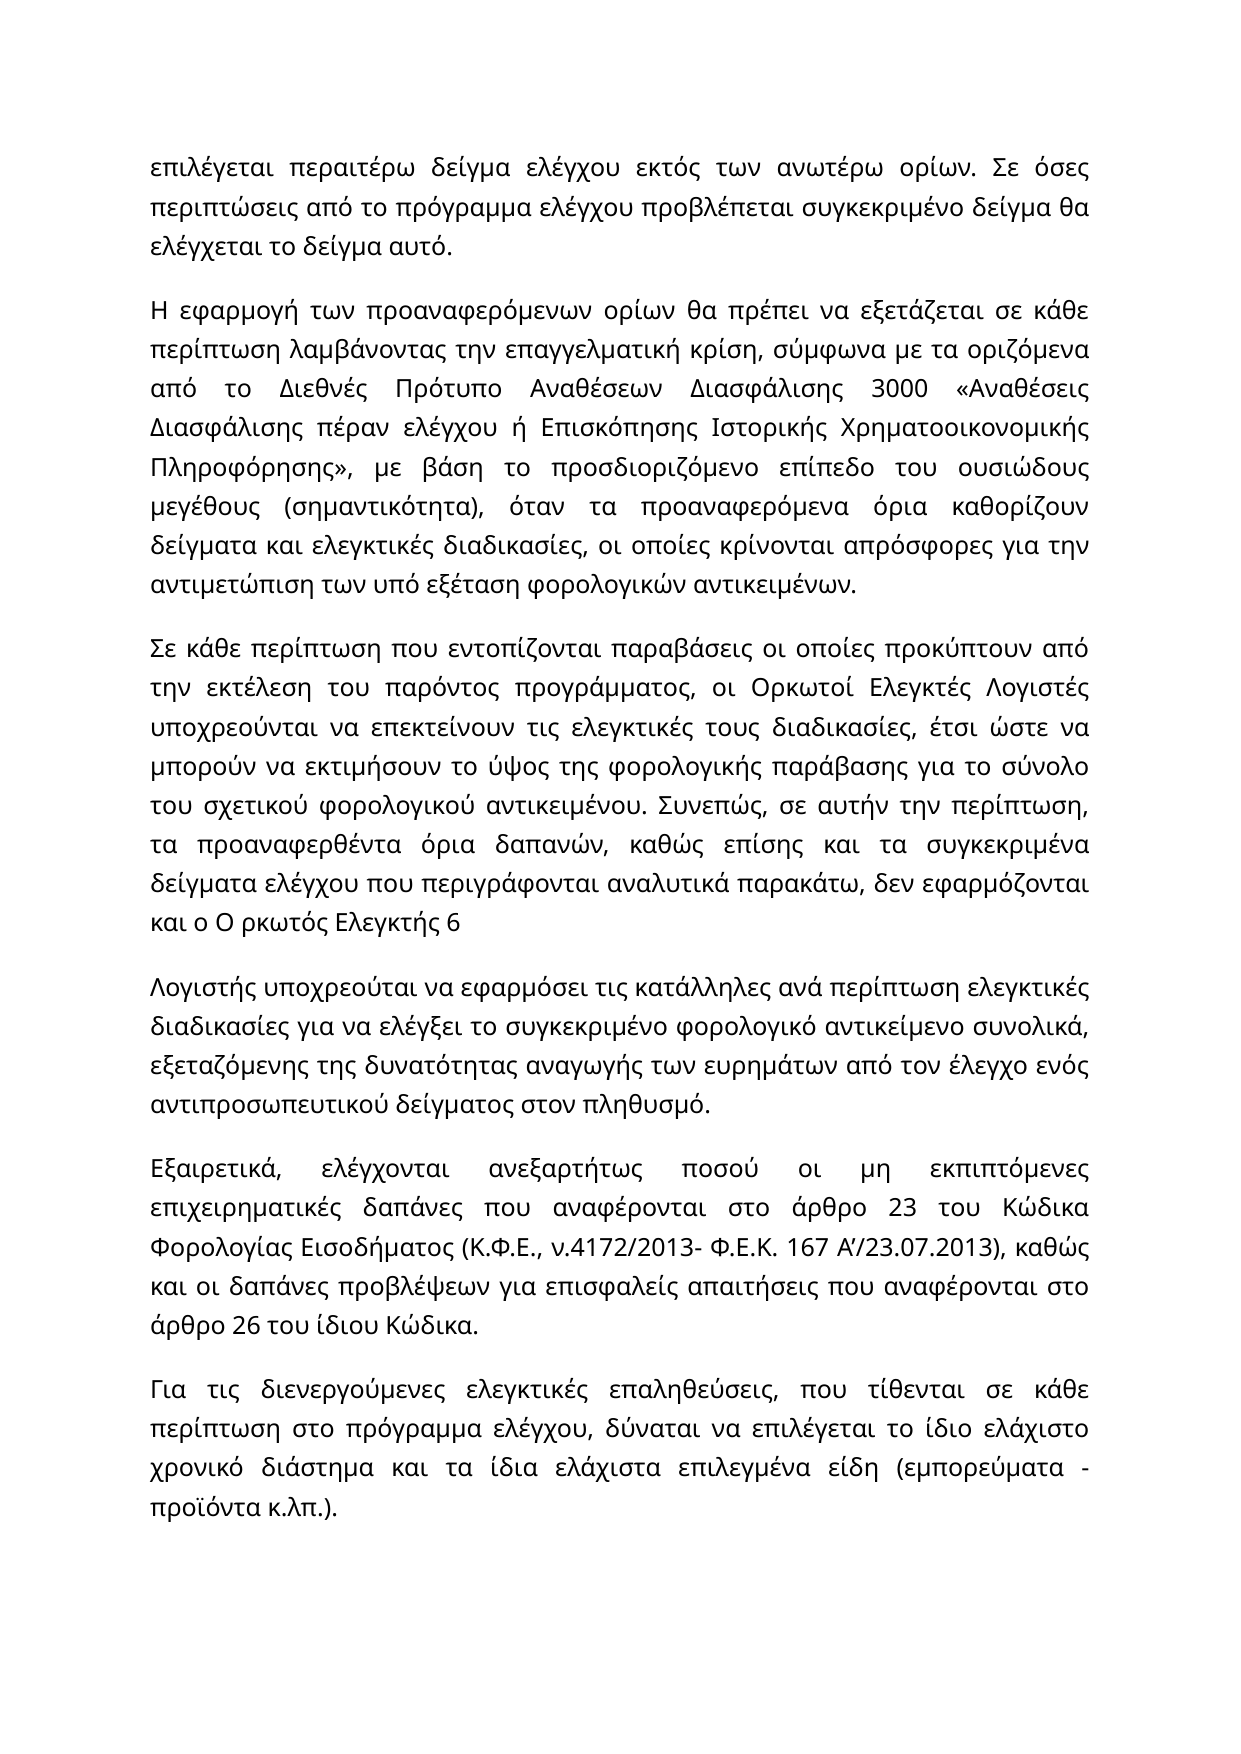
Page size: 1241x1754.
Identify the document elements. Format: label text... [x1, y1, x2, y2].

text Λογιστής υποχρεούται να εφαρμόσει τις κατάλληλες ανά περίπτωση ελεγκτικές διαδικασίες για να ελέγξει το συγκεκριμένο φορολογικό αντικείμενο συνολικά, εξεταζόμενης της δυνατότητας αναγωγής των ευρημάτων από τον έλεγχο ενός αντιπροσωπευτικού δείγματος στον πληθυσμό. [150, 969, 1090, 1121]
text επιλέγεται περαιτέρω δείγμα ελέγχου εκτός των ανωτέρω ορίων. Σε όσες περιπτώσεις από το πρόγραμμα ελέγχου προβλέπεται συγκεκριμένο δείγμα θα ελέγχεται το δείγμα αυτό. [150, 150, 1090, 262]
text Εξαιρετικά, ελέγχονται ανεξαρτήτως ποσού οι μη εκπιπτόμενες επιχειρηματικές δαπάνες που αναφέρονται στο άρθρο 23 του Κώδικα Φορολογίας Εισοδήματος (Κ.Φ.Ε., ν.4172/2013- Φ.Ε.Κ. 167 Α’/23.07.2013), καθώς και οι δαπάνες προβλέψεων για επισφαλείς απαιτήσεις που αναφέρονται στο άρθρο 26 του ίδιου Κώδικα. [150, 1151, 1090, 1342]
text Σε κάθε περίπτωση που εντοπίζονται παραβάσεις οι οποίες προκύπτουν από την εκτέλεση του παρόντος προγράμματος, οι Ορκωτοί Ελεγκτές Λογιστές υποχρεούνται να επεκτείνουν τις ελεγκτικές τους διαδικασίες, έτσι ώστε να μπορούν να εκτιμήσουν το ύψος της φορολογικής παράβασης για το σύνολο του σχετικού φορολογικού αντικειμένου. Συνεπώς, σε αυτήν την περίπτωση, τα προαναφερθέντα όρια δαπανών, καθώς επίσης και τα συγκεκριμένα δείγματα ελέγχου που περιγράφονται αναλυτικά παρακάτω, δεν εφαρμόζονται και ο Ο ρκωτός Ελεγκτής 6 [150, 631, 1090, 939]
text Η εφαρμογή των προαναφερόμενων ορίων θα πρέπει να εξετάζεται σε κάθε περίπτωση λαμβάνοντας την επαγγελματική κρίση, σύμφωνα με τα οριζόμενα από το Διεθνές Πρότυπο Αναθέσεων Διασφάλισης 3000 «Αναθέσεις Διασφάλισης πέραν ελέγχου ή Επισκόπησης Ιστορικής Χρηματοοικονομικής Πληροφόρησης», με βάση το προσδιοριζόμενο επίπεδο του ουσιώδους μεγέθους (σημαντικότητα), όταν τα προαναφερόμενα όρια καθορίζουν δείγματα και ελεγκτικές διαδικασίες, οι οποίες κρίνονται απρόσφορες για την αντιμετώπιση των υπό εξέταση φορολογικών αντικειμένων. [150, 292, 1090, 601]
text Για τις διενεργούμενες ελεγκτικές επαληθεύσεις, που τίθενται σε κάθε περίπτωση στο πρόγραμμα ελέγχου, δύναται να επιλέγεται το ίδιο ελάχιστο χρονικό διάστημα και τα ίδια ελάχιστα επιλεγμένα είδη (εμπορεύματα - προϊόντα κ.λπ.). [150, 1372, 1090, 1523]
